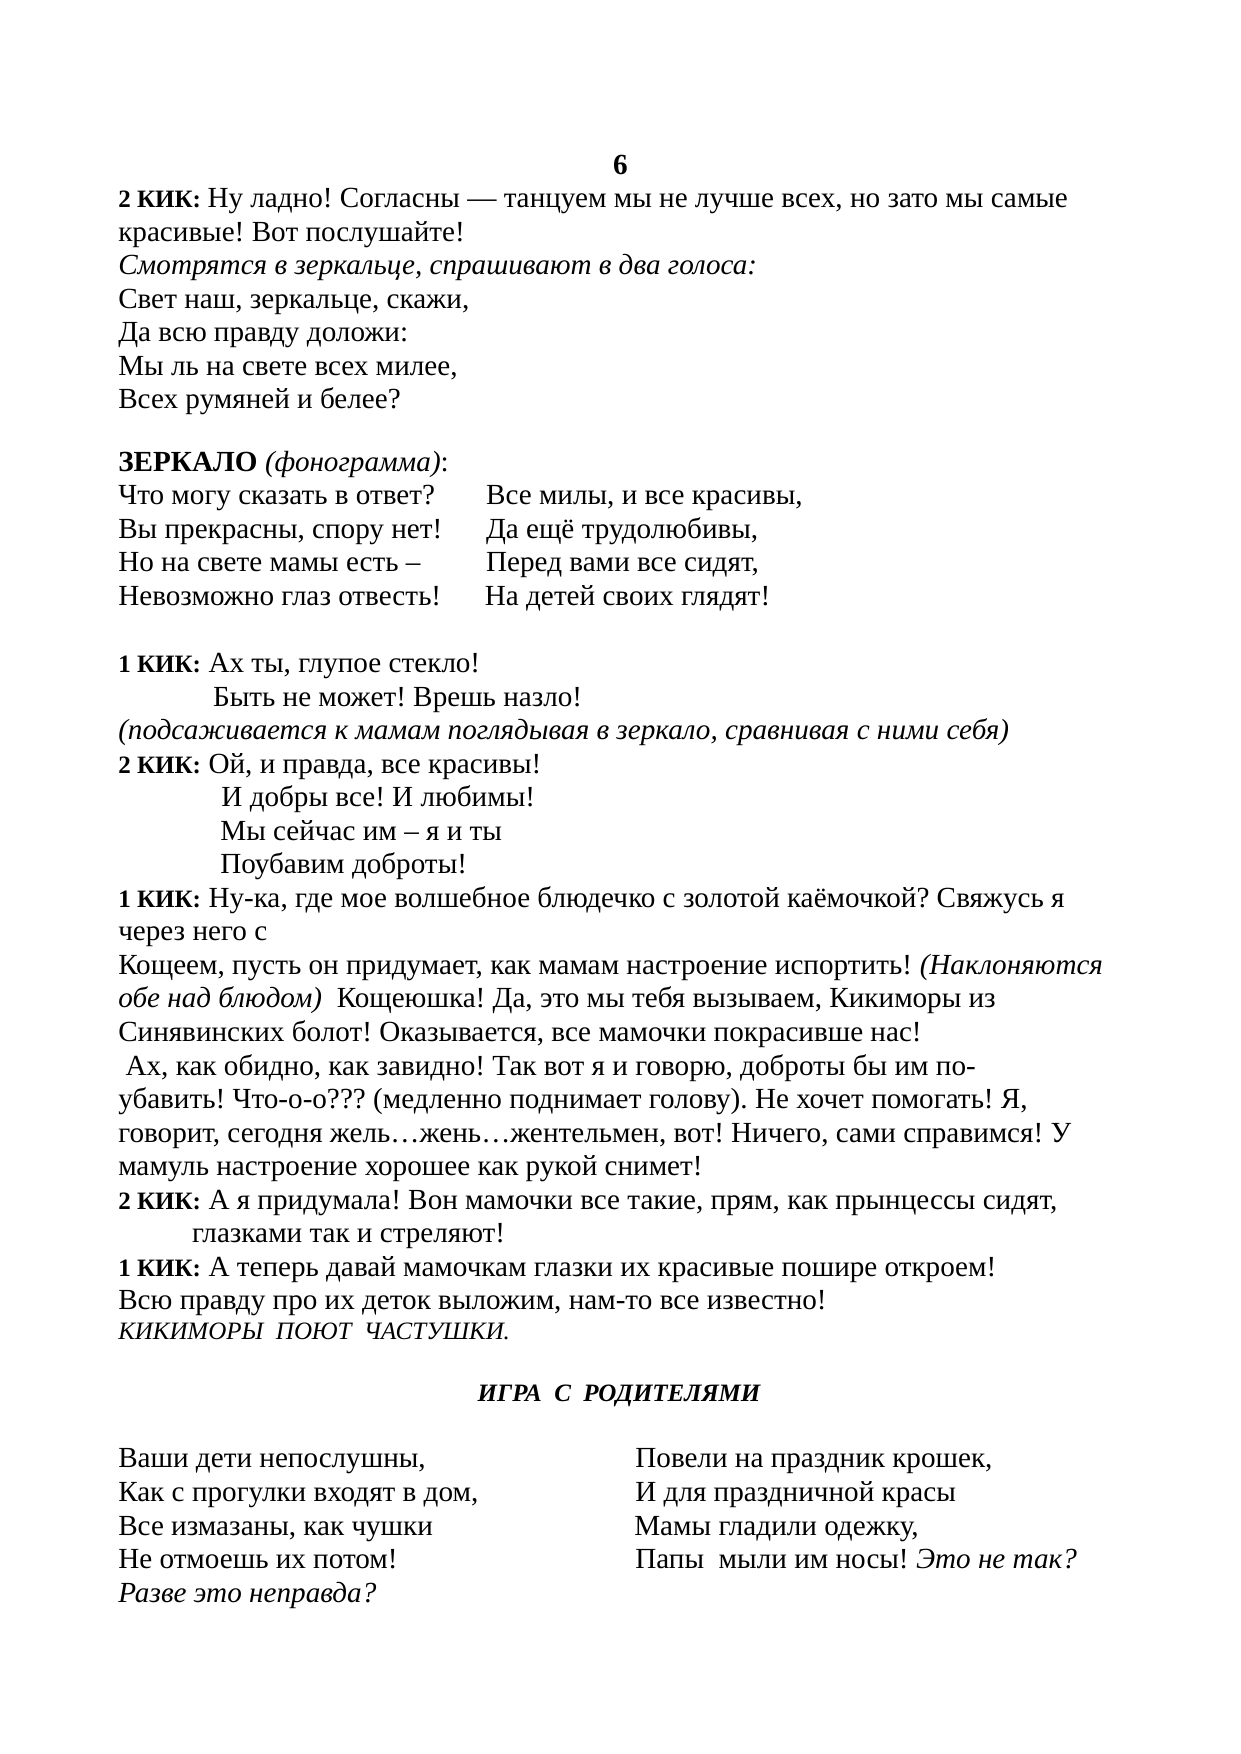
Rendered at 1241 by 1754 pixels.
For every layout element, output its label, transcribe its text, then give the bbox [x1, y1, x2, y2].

text 1 КИК: А теперь давай мамочкам глазки их красивые пошире откроем! [118, 1249, 1122, 1282]
text Быть не может! Врешь назло! [118, 679, 1122, 712]
text Смотрятся в зеркальце, спрашивают в два голоса: [118, 247, 1122, 281]
text 1 КИК: Ну-ка, где мое волшебное блюдечко с золотой каёмочкой? Свяжусь я через него с [118, 880, 1122, 947]
text Ваши дети непослушны, Повели на праздник крошек, [118, 1441, 1122, 1474]
text 6 [118, 147, 1122, 180]
text Все измазаны, как чушки Мамы гладили одежку, [118, 1508, 1122, 1541]
text 2 КИК: Ну ладно! Согласны — танцуем мы не лучше всех, но зато мы самые красивые! Вот послушайте! [118, 180, 1122, 247]
text Кощеем, пусть он придумает, как мамам настроение испортить! (Наклоняются обе над блюдом) Кощеюшка! Да, это мы тебя вызываем, Кикиморы из Синявинских болот! Оказывается, все мамочки покрасивше нас! [118, 947, 1122, 1048]
text КИКИМОРЫ ПОЮТ ЧАСТУШКИ. [118, 1316, 1122, 1345]
text Да всю правду доложи: [118, 314, 1122, 348]
text Всех румяней и белее? [118, 382, 1122, 415]
text ИГРА С РОДИТЕЛЯМИ [118, 1378, 1122, 1407]
text 1 КИК: Ах ты, глупое стекло! [118, 645, 1122, 679]
text Вы прекрасны, спору нет! Да ещё трудолюбивы, [118, 511, 1122, 544]
text Всю правду про их деток выложим, нам-то все известно! [118, 1282, 1122, 1316]
text Свет наш, зеркальце, скажи, [118, 281, 1122, 314]
text Мы ль на свете всех милее, [118, 348, 1122, 382]
text Поубавим доброты! [118, 846, 1122, 880]
text ЗЕРКАЛО (фонограмма): [118, 444, 1122, 477]
text Как с прогулки входят в дом, И для праздничной красы [118, 1474, 1122, 1508]
text Мы сейчас им – я и ты [118, 813, 1122, 846]
text Невозможно глаз отвесть! На детей своих глядят! [118, 578, 1122, 612]
text 2 КИК: А я придумала! Вон мамочки все такие, прям, как прынцессы сидят, глазками так и стреляют! [118, 1182, 1122, 1249]
text Что могу сказать в ответ? Все милы, и все красивы, [118, 477, 1122, 511]
text Не отмоешь их потом! Папы мыли им носы! Это не так? [118, 1541, 1122, 1575]
text 2 КИК: Ой, и правда, все красивы! [118, 746, 1122, 779]
text убавить! Что-о-о??? (медленно поднимает голову). Не хочет помогать! Я, говорит, сегодня жель…жень…жентельмен, вот! Ничего, сами справимся! У мамуль настроение хорошее как рукой снимет! [118, 1081, 1122, 1182]
text Но на свете мамы есть – Перед вами все сидят, [118, 544, 1122, 578]
text Ах, как обидно, как завидно! Так вот я и говорю, доброты бы им по- [118, 1048, 1122, 1081]
text (подсаживается к мамам поглядывая в зеркало, сравнивая с ними себя) [118, 712, 1122, 746]
text И добры все! И любимы! [118, 779, 1122, 813]
text Разве это неправда? [118, 1575, 1122, 1608]
